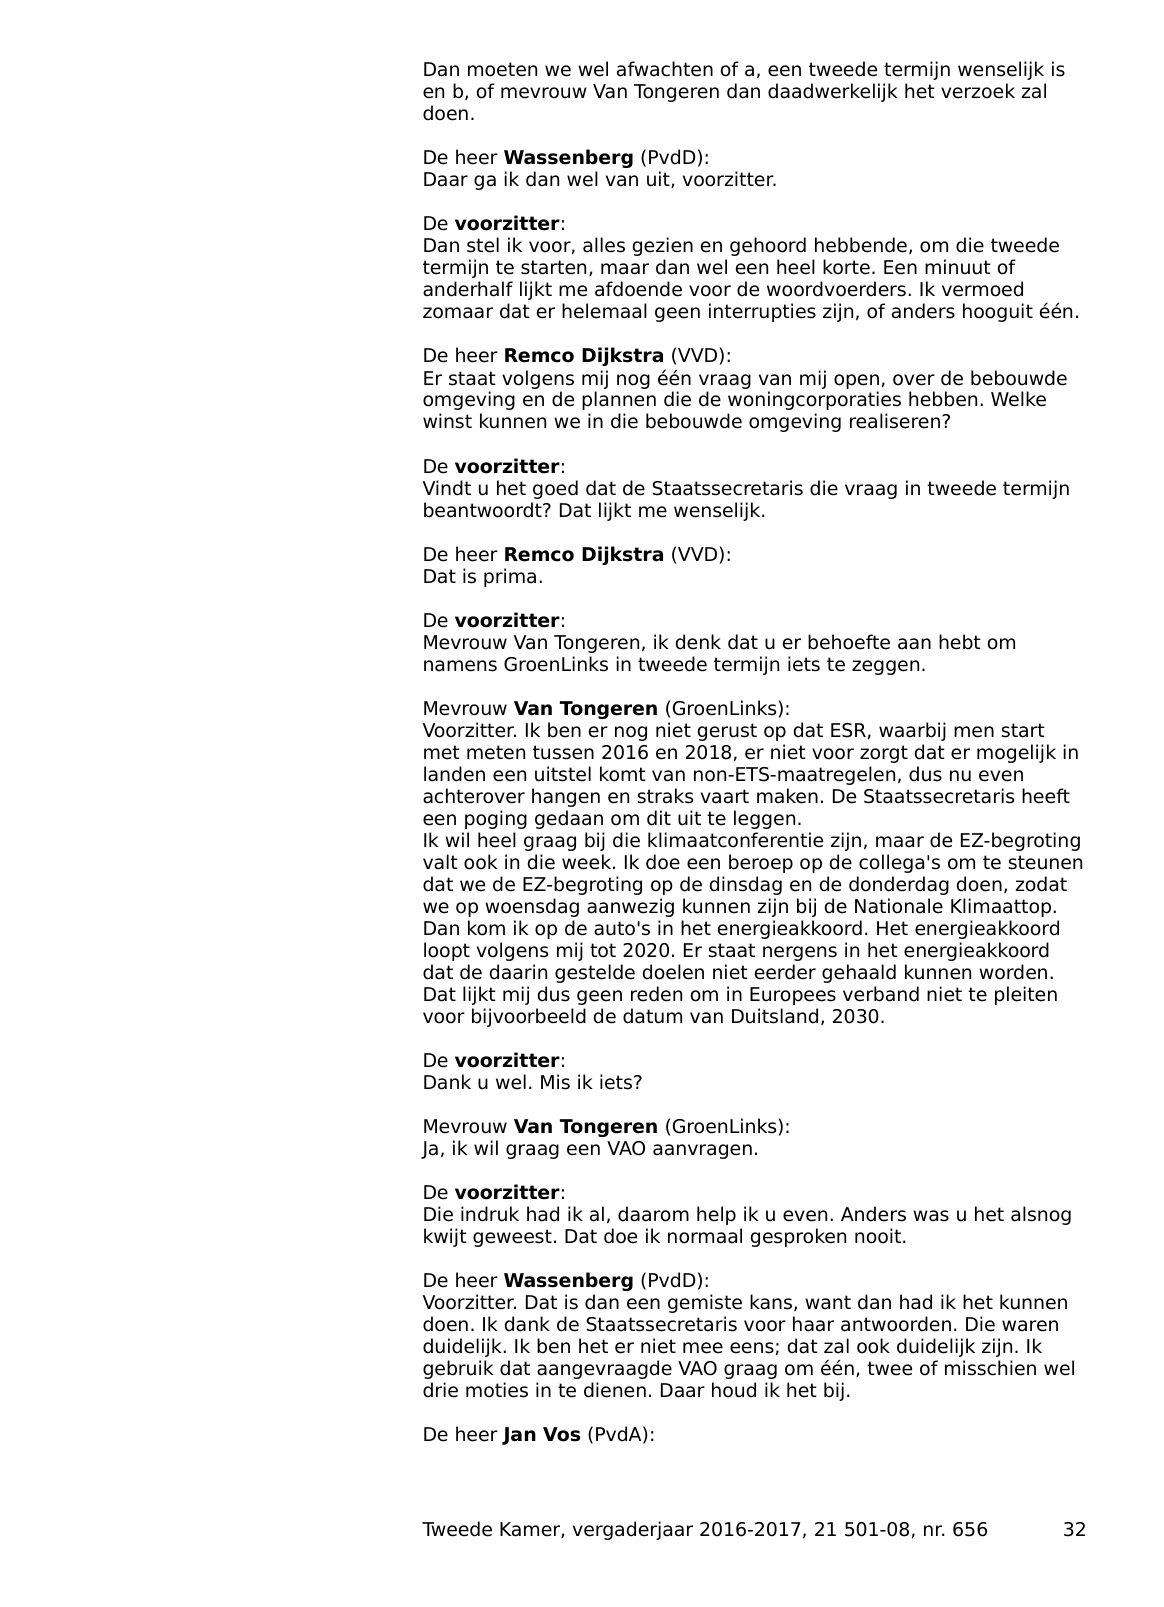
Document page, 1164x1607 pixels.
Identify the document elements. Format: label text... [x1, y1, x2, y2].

text De heer Remco Dijkstra (VVD): [422, 544, 1087, 566]
text De heer Wassenberg (PvdD): [422, 147, 1087, 169]
text Daar ga ik dan wel van uit, voorzitter. [422, 169, 1087, 191]
text Dat is prima. [422, 566, 1087, 588]
text Mevrouw Van Tongeren, ik denk dat u er behoefte aan hebt om namens GroenLinks in tweede termijn iets te zeggen. [422, 632, 1087, 676]
text De heer Wassenberg (PvdD): [422, 1270, 1087, 1292]
text De voorzitter: [422, 456, 1087, 477]
text De heer Remco Dijkstra (VVD): [422, 345, 1087, 367]
text De voorzitter: [422, 213, 1087, 235]
text De heer Jan Vos (PvdA): [422, 1424, 1087, 1446]
text Ja, ik wil graag een VAO aanvragen. [422, 1138, 1087, 1160]
text Mevrouw Van Tongeren (GroenLinks): [422, 1116, 1087, 1138]
text De voorzitter: [422, 1182, 1087, 1204]
text Dan moeten we wel afwachten of a, een tweede termijn wenselijk is en b, of mevrouw Van Tongeren dan daadwerkelijk het verzoek zal doen. [422, 59, 1087, 125]
text Mevrouw Van Tongeren (GroenLinks): [422, 698, 1087, 720]
text De voorzitter: [422, 610, 1087, 632]
text Dank u wel. Mis ik iets? [422, 1072, 1087, 1094]
text Ik wil heel graag bij die klimaatconferentie zijn, maar de EZ-begroting valt ook in die week. Ik doe een beroep op de collega's om te steunen dat we de EZ-begroting op de dinsdag en de donderdag doen, zodat we op woensdag aanwezig kunnen zijn bij de Nationale Klimaattop. [422, 830, 1087, 918]
text Dan kom ik op de auto's in het energieakkoord. Het energieakkoord loopt volgens mij tot 2020. Er staat nergens in het energieakkoord dat de daarin gestelde doelen niet eerder gehaald kunnen worden. Dat lijkt mij dus geen reden om in Europees verband niet te pleiten voor bijvoorbeeld de datum van Duitsland, 2030. [422, 918, 1087, 1028]
text De voorzitter: [422, 1050, 1087, 1072]
text Dan stel ik voor, alles gezien en gehoord hebbende, om die tweede termijn te starten, maar dan wel een heel korte. Een minuut of anderhalf lijkt me afdoende voor de woordvoerders. Ik vermoed zomaar dat er helemaal geen interrupties zijn, of anders hooguit één. [422, 235, 1087, 323]
text Die indruk had ik al, daarom help ik u even. Anders was u het alsnog kwijt geweest. Dat doe ik normaal gesproken nooit. [422, 1204, 1087, 1248]
text Er staat volgens mij nog één vraag van mij open, over de bebouwde omgeving en de plannen die de woningcorporaties hebben. Welke winst kunnen we in die bebouwde omgeving realiseren? [422, 367, 1087, 433]
text Voorzitter. Dat is dan een gemiste kans, want dan had ik het kunnen doen. Ik dank de Staatssecretaris voor haar antwoorden. Die waren duidelijk. Ik ben het er niet mee eens; dat zal ook duidelijk zijn. Ik gebruik dat aangevraagde VAO graag om één, twee of misschien wel drie moties in te dienen. Daar houd ik het bij. [422, 1292, 1087, 1402]
text Voorzitter. Ik ben er nog niet gerust op dat ESR, waarbij men start met meten tussen 2016 en 2018, er niet voor zorgt dat er mogelijk in landen een uitstel komt van non-ETS-maatregelen, dus nu even achterover hangen en straks vaart maken. De Staatssecretaris heeft een poging gedaan om dit uit te leggen. [422, 720, 1087, 830]
text Vindt u het goed dat de Staatssecretaris die vraag in tweede termijn beantwoordt? Dat lijkt me wenselijk. [422, 477, 1087, 521]
